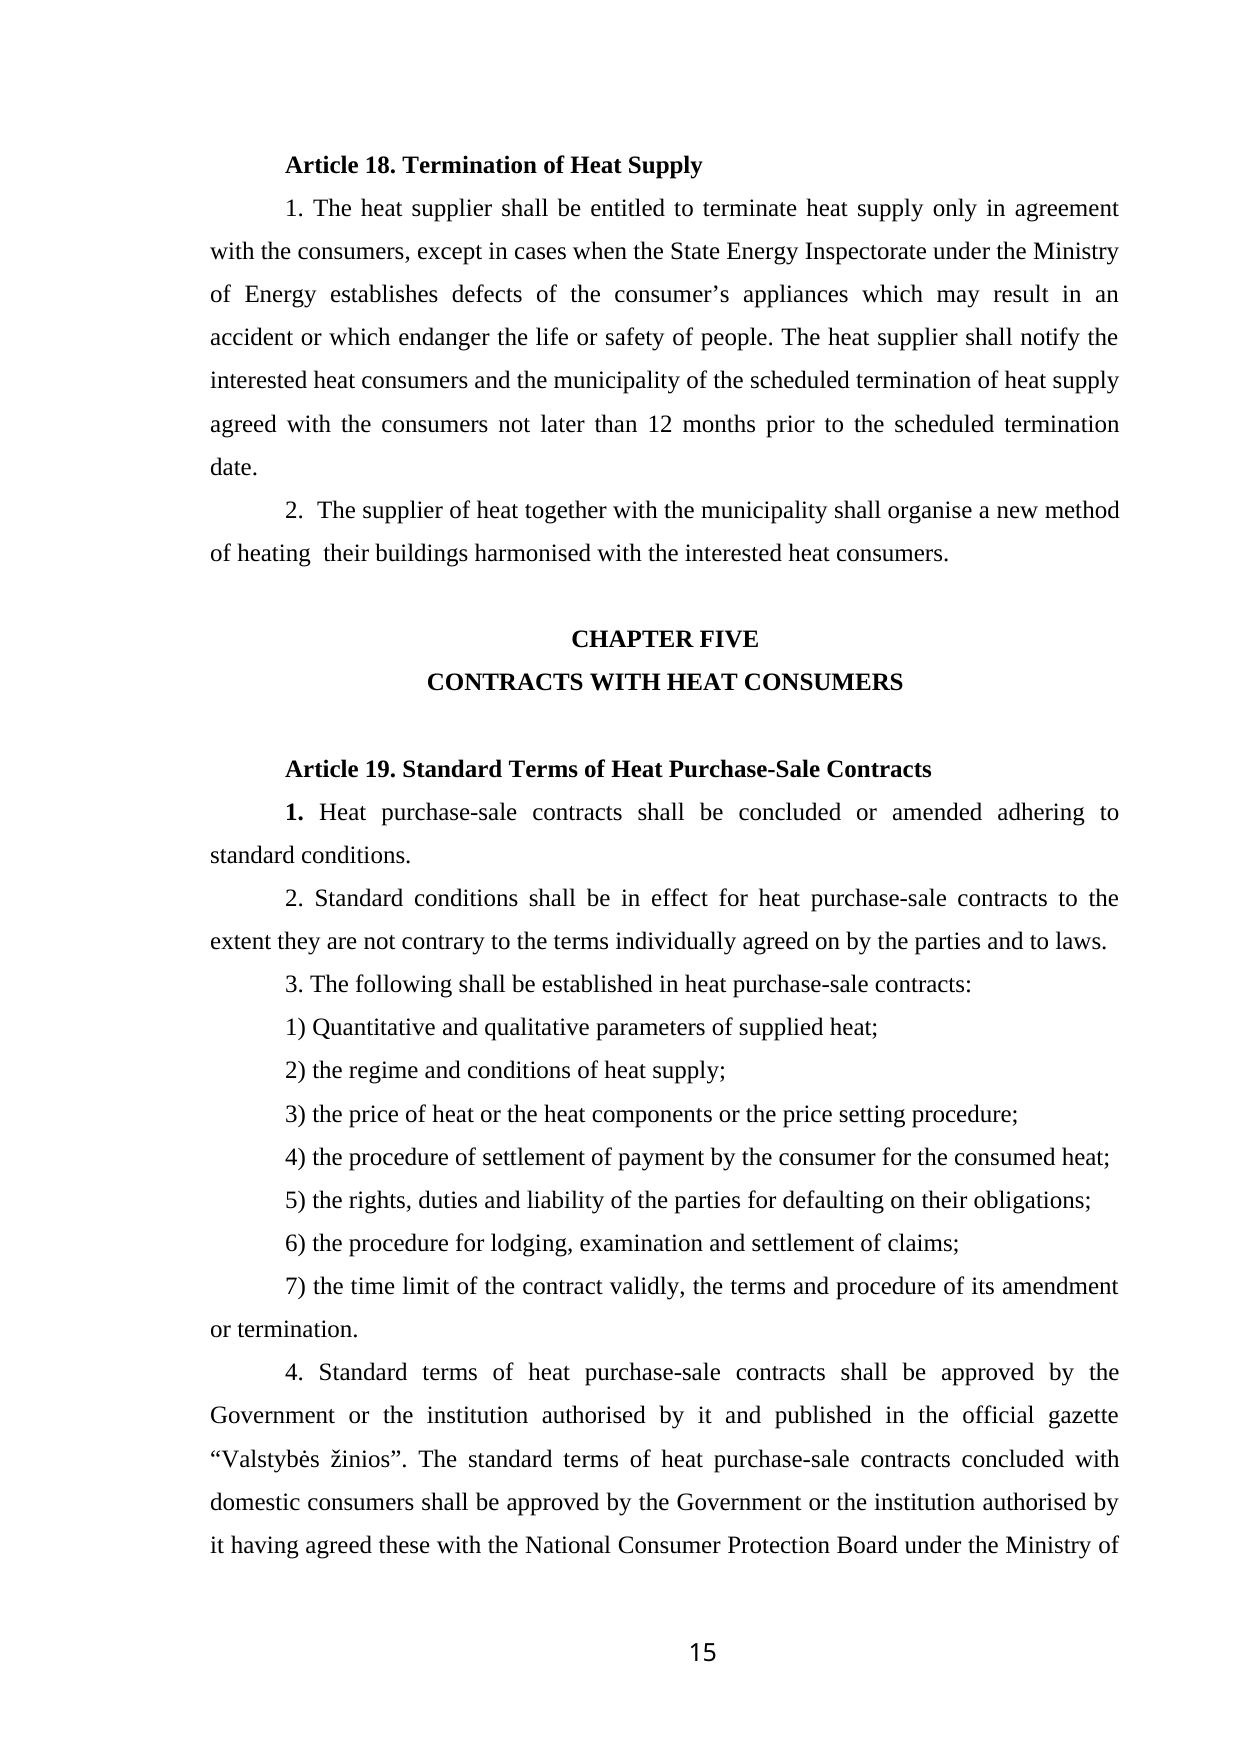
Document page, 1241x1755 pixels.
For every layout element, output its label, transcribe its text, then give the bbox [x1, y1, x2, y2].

text 1. The heat supplier shall be entitled to terminate heat supply only in agreement with the consumers, except in cases when the State Energy Inspectorate under the Ministry of Energy establishes defects of the consumer’s appliances which may result in an accident or which endanger the life or safety of people. The heat supplier shall notify the interested heat consumers and the municipality of the scheduled termination of heat supply agreed with the consumers not later than 12 months prior to the scheduled termination date. [210, 193, 1120, 481]
text 6) the procedure for lodging, examination and settlement of claims; [210, 1228, 1120, 1257]
text Article 19. Standard Terms of Heat Purchase-Sale Contracts [210, 754, 1120, 782]
text 4) the procedure of settlement of payment by the consumer for the consumed heat; [210, 1142, 1120, 1171]
text 2. The supplier of heat together with the municipality shall organise a new method of heating their buildings harmonised with the interested heat consumers. [210, 495, 1120, 567]
text Article 18. Termination of Heat Supply [210, 150, 1120, 179]
text 2) the regime and conditions of heat supply; [210, 1056, 1120, 1084]
text CONTRACTS WITH HEAT CONSUMERS [210, 667, 1120, 696]
text 5) the rights, duties and liability of the parties for defaulting on their obligations; [210, 1185, 1120, 1214]
text 2. Standard conditions shall be in effect for heat purchase-sale contracts to the extent they are not contrary to the terms individually agreed on by the parties and to laws. [210, 883, 1120, 955]
text 1) Quantitative and qualitative parameters of supplied heat; [210, 1012, 1120, 1041]
text 3) the price of heat or the heat components or the price setting procedure; [210, 1099, 1120, 1127]
text 3. The following shall be established in heat purchase-sale contracts: [210, 969, 1120, 998]
text 1. Heat purchase-sale contracts shall be concluded or amended adhering to standard conditions. [210, 797, 1120, 869]
text CHAPTER FIVE [210, 624, 1120, 653]
text 7) the time limit of the contract validly, the terms and procedure of its amendment or termination. [210, 1271, 1120, 1343]
text 4. Standard terms of heat purchase-sale contracts shall be approved by the Government or the institution authorised by it and published in the official gazette “Valstybės žinios”. The standard terms of heat purchase-sale contracts concluded with domestic consumers shall be approved by the Government or the institution authorised by it having agreed these with the National Consumer Protection Board under the Ministry of [210, 1357, 1120, 1559]
